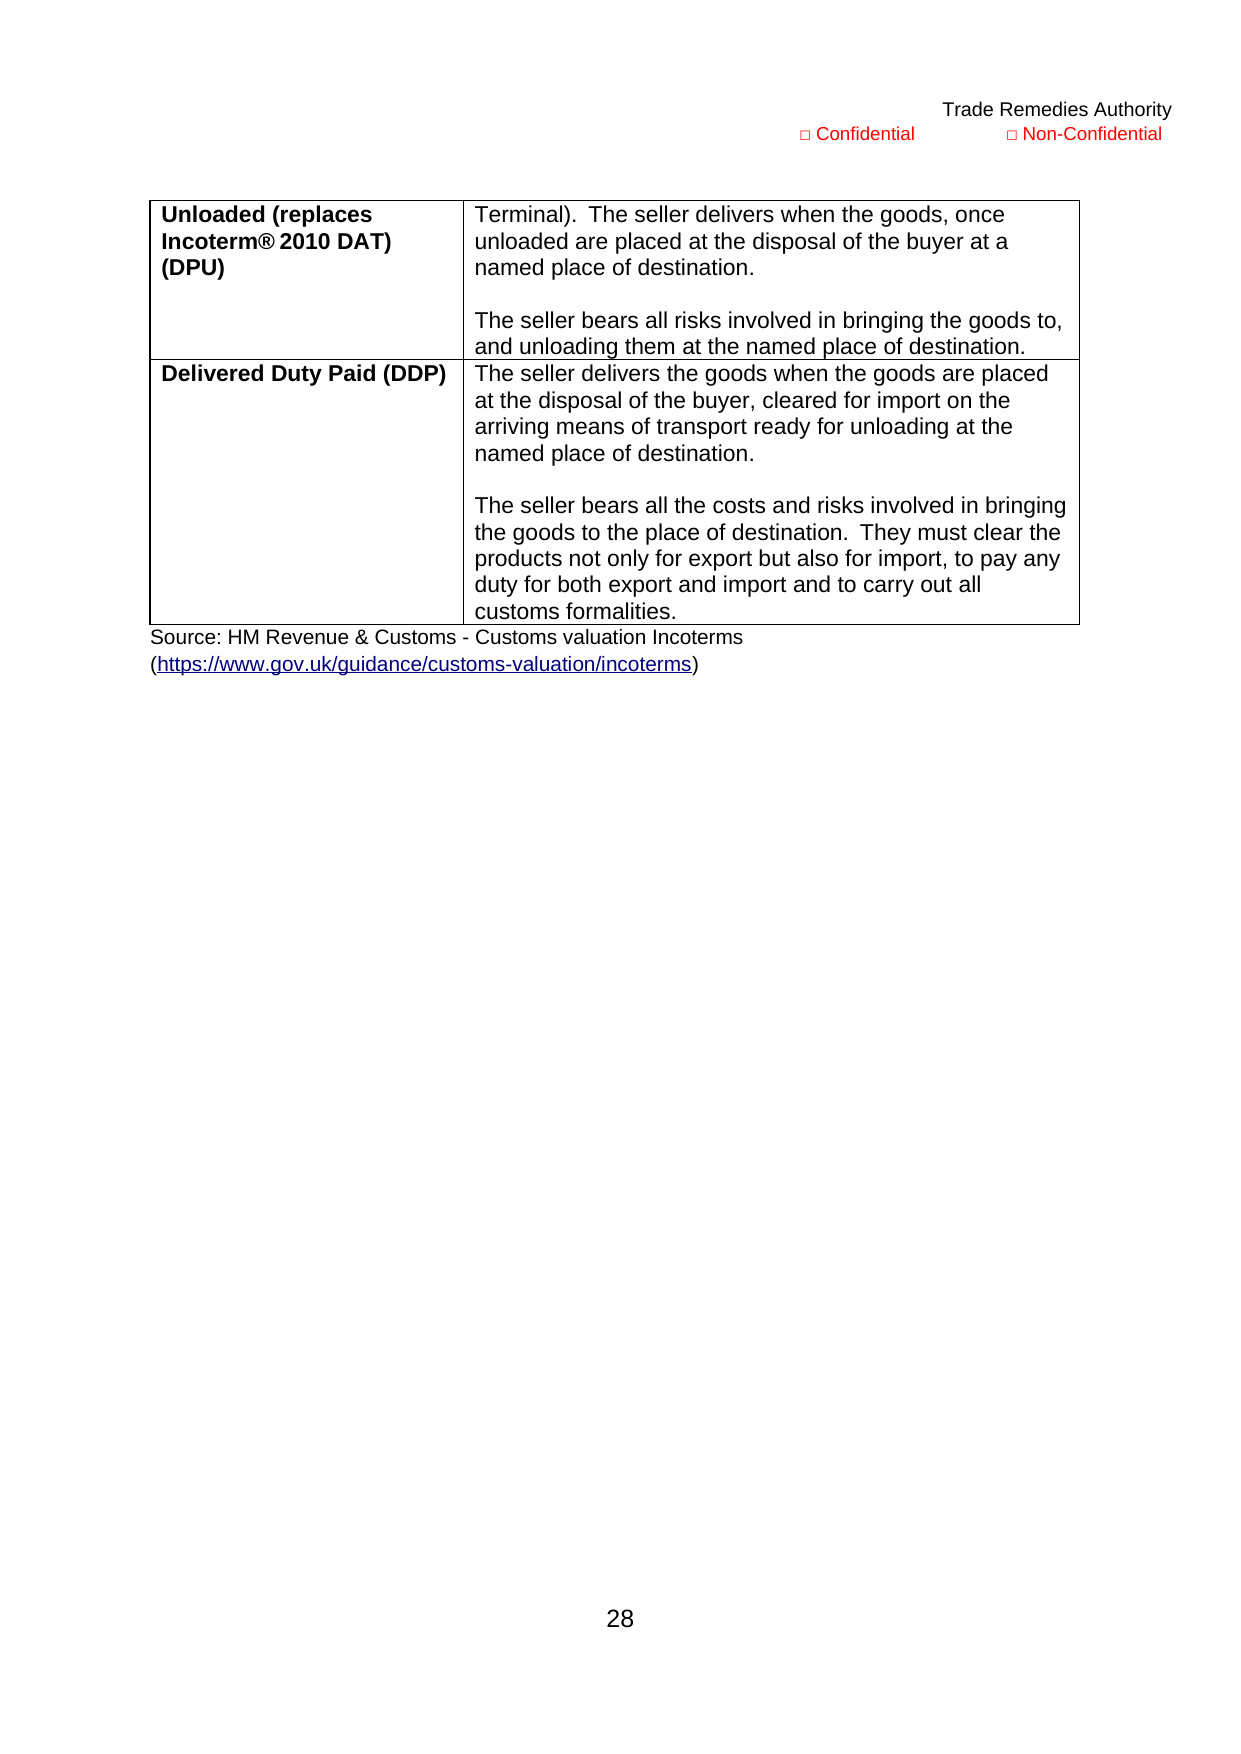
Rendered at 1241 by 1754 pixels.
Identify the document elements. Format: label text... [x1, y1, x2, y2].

text Source: HM Revenue & Customs - Customs valuation Incoterms (https://www.gov.uk/guidance/customs-valuation/incoterms) [150, 625, 1090, 675]
table_cell Delivered Duty Paid (DDP) [151, 360, 463, 624]
table_cell The seller delivers the goods when the goods are placed at the disposal of the buyer, cleared for import on the arriving means of transport ready for unloading at the named place of destination. The seller bears all the costs and risks involved in bringing the goods to the place of destination. They must clear the products not only for export but also for import, to pay any duty for both export and import and to carry out all customs formalities. [464, 360, 1079, 624]
table_cell Terminal). The seller delivers when the goods, once unloaded are placed at the disposal of the buyer at a named place of destination. The seller bears all risks involved in bringing the goods to, and unloading them at the named place of destination. [464, 201, 1079, 359]
table_cell Unloaded (replaces Incoterm® 2010 DAT) (DPU) [151, 201, 463, 359]
